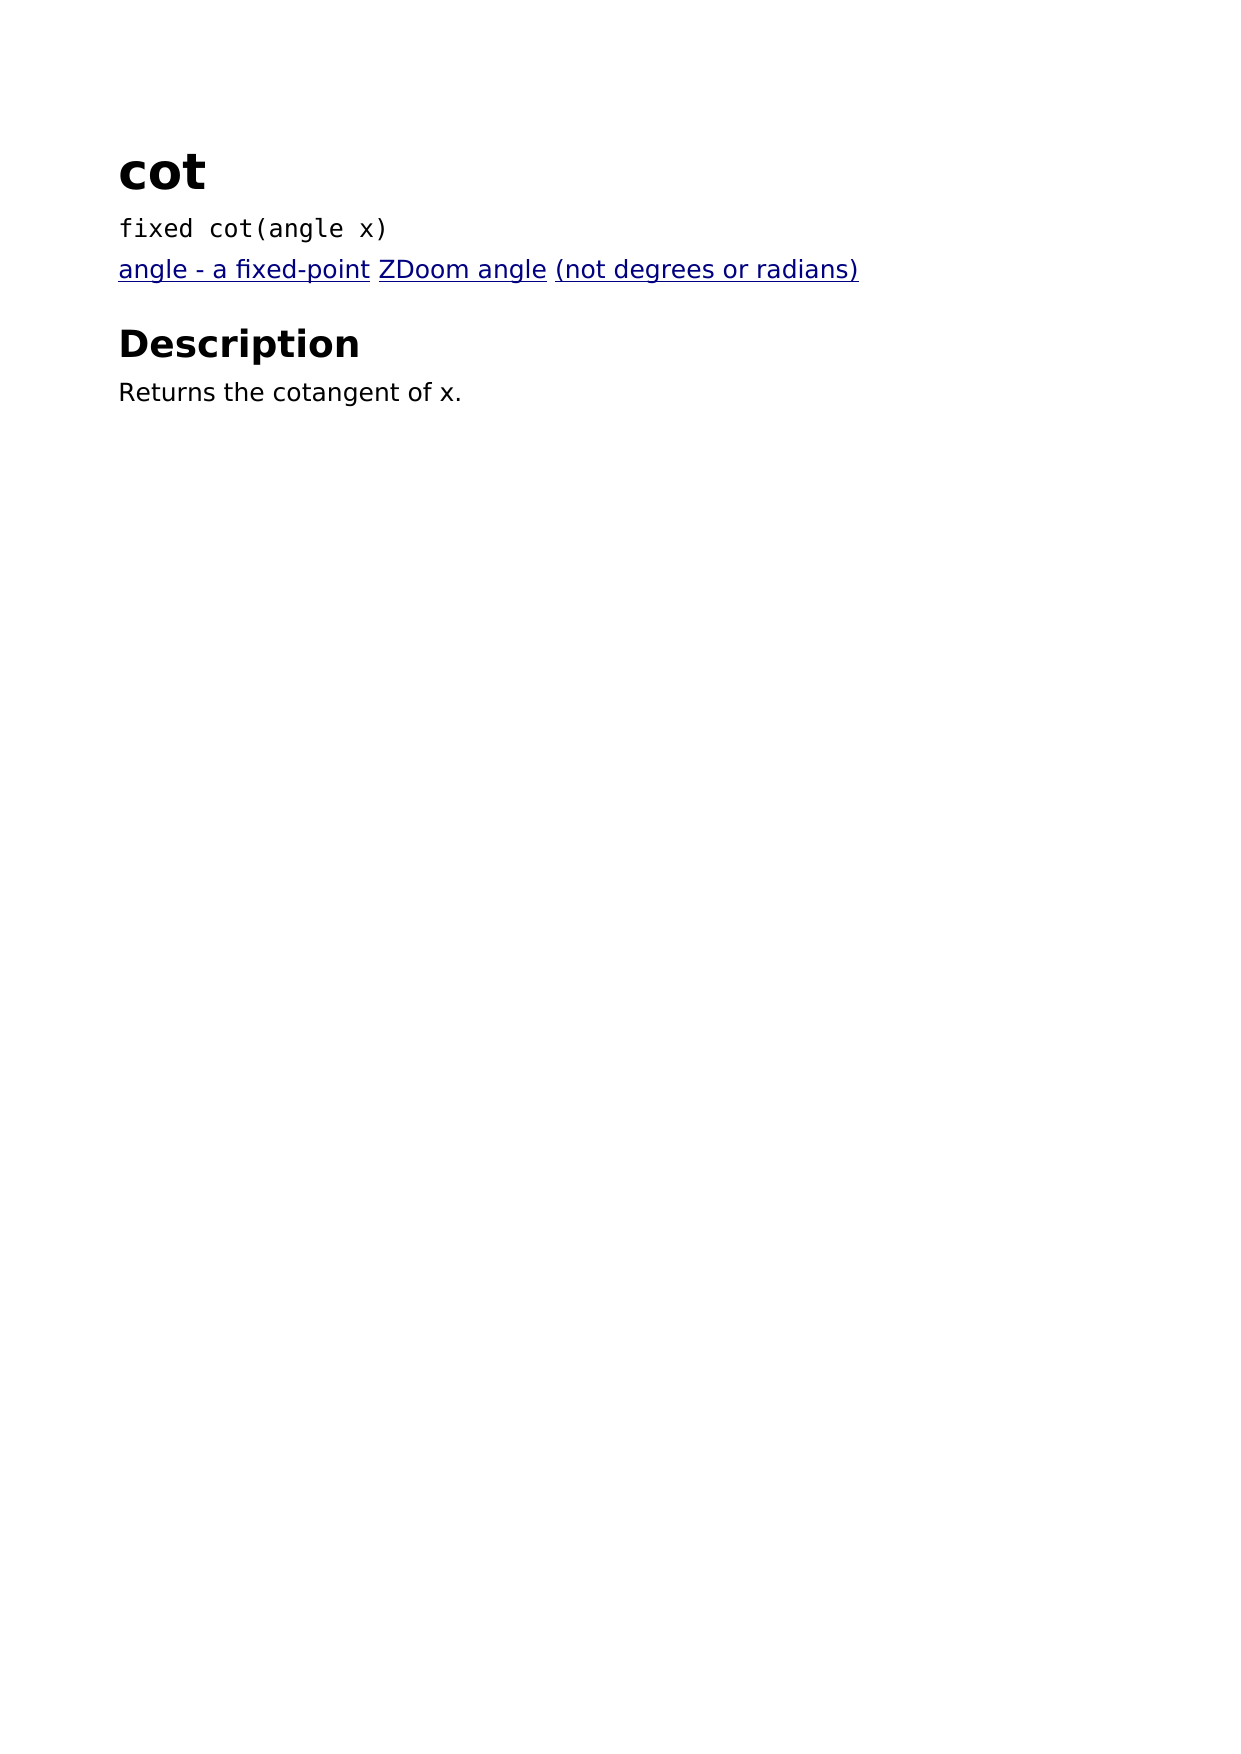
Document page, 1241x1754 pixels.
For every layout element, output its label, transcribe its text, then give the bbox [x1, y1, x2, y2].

text angle - a fixed-point ZDoom angle (not degrees or radians) [118, 256, 1122, 285]
text fixed cot(angle x) [118, 214, 1122, 243]
text Returns the cotangent of x. [118, 378, 1122, 407]
subtitle cot [118, 143, 1122, 201]
subtitle Description [118, 322, 1122, 366]
